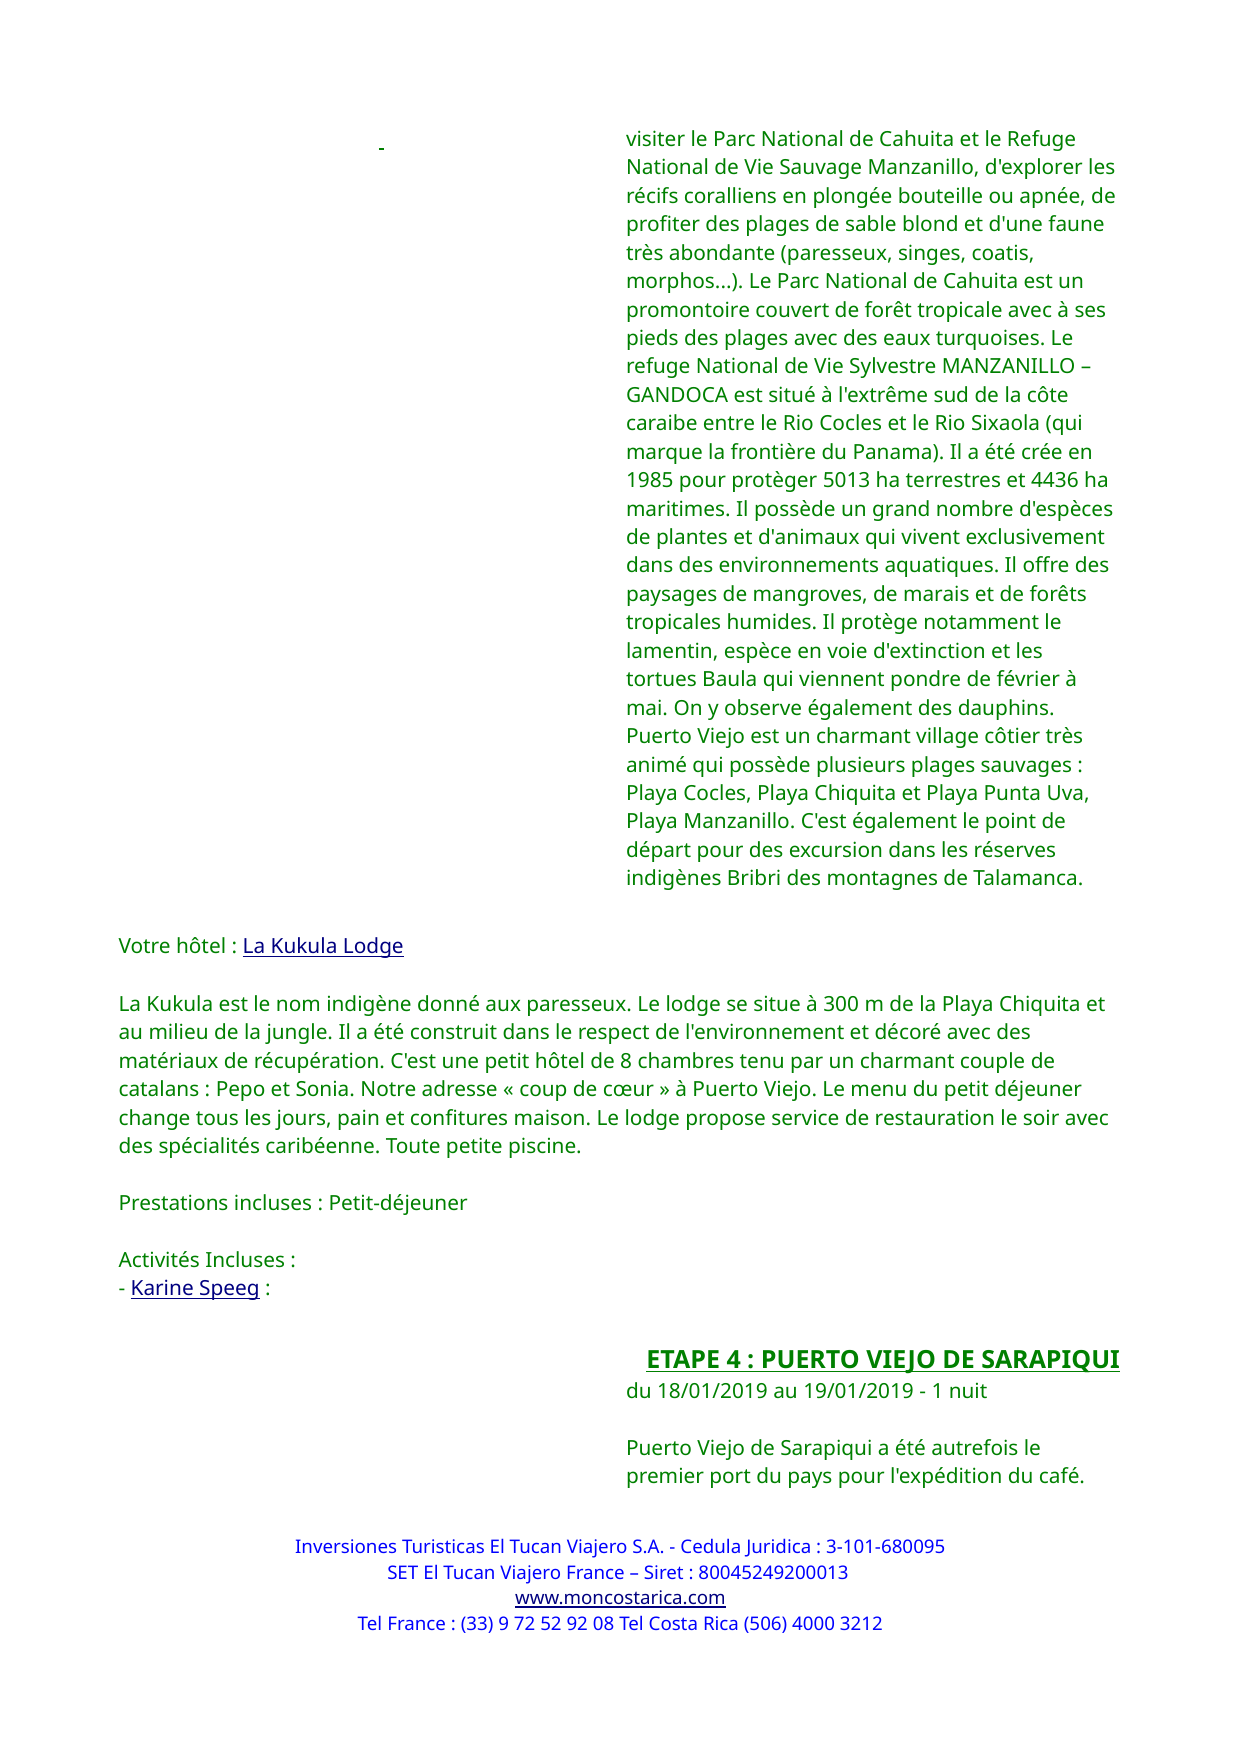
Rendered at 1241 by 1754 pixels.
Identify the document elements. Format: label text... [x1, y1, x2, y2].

table_header [118, 118, 620, 898]
table_header ETAPE 4 : PUERTO VIEJO DE SARAPIQUI du 18/01/2019 au 19/01/2019 - 1 nuit Puerto Viejo de Sarapiqui a été autrefois le premier port du pays pour l'expédition du café. [620, 1336, 1122, 1495]
table_header [118, 1336, 620, 1495]
text Prestations incluses : Petit-déjeuner [118, 1188, 1122, 1217]
table_header ETAPE 3 : PUERTO VIEJO DE TALAMANCA du 15/01/2019 au 18/01/2019 - 3 nuits Une étape au bord de la mer des caraïbes unique en biodiversité et mélange de culture (créole, rasta, surfeur, bohème) qui donne la possibilité de visiter le Parc National de Cahuita et le Refuge National de Vie Sauvage Manzanillo, d'explorer les récifs coralliens en plongée bouteille ou apnée, de profiter des plages de sable blond et d'une faune très abondante (paresseux, singes, coatis, morphos...). Le Parc National de Cahuita est un promontoire couvert de forêt tropicale avec à ses pieds des plages avec des eaux turquoises. Le refuge National de Vie Sylvestre MANZANILLO – GANDOCA est situé à l'extrême sud de la côte caraibe entre le Rio Cocles et le Rio Sixaola (qui marque la frontière du Panama). Il a été crée en 1985 pour protèger 5013 ha terrestres et 4436 ha maritimes. Il possède un grand nombre d'espèces de plantes et d'animaux qui vivent exclusivement dans des environnements aquatiques. Il offre des paysages de mangroves, de marais et de forêts tropicales humides. Il protège notamment le lamentin, espèce en voie d'extinction et les tortues Baula qui viennent pondre de février à mai. On y observe également des dauphins. Puerto Viejo est un charmant village côtier très animé qui possède plusieurs plages sauvages : Playa Cocles, Playa Chiquita et Playa Punta Uva, Playa Manzanillo. C'est également le point de départ pour des excursion dans les réserves indigènes Bribri des montagnes de Talamanca. [620, 118, 1122, 898]
text Votre hôtel : La Kukula Lodge [118, 932, 1122, 960]
text La Kukula est le nom indigène donné aux paresseux. Le lodge se situe à 300 m de la Playa Chiquita et au milieu de la jungle. Il a été construit dans le respect de l'environnement et décoré avec des matériaux de récupération. C'est une petit hôtel de 8 chambres tenu par un charmant couple de catalans : Pepo et Sonia. Notre adresse « coup de cœur » à Puerto Viejo. Le menu du petit déjeuner change tous les jours, pain et confitures maison. Le lodge propose service de restauration le soir avec des spécialités caribéenne. Toute petite piscine. [118, 989, 1122, 1159]
text Activités Incluses : [118, 1245, 1122, 1273]
text - Karine Speeg : [118, 1273, 1122, 1302]
